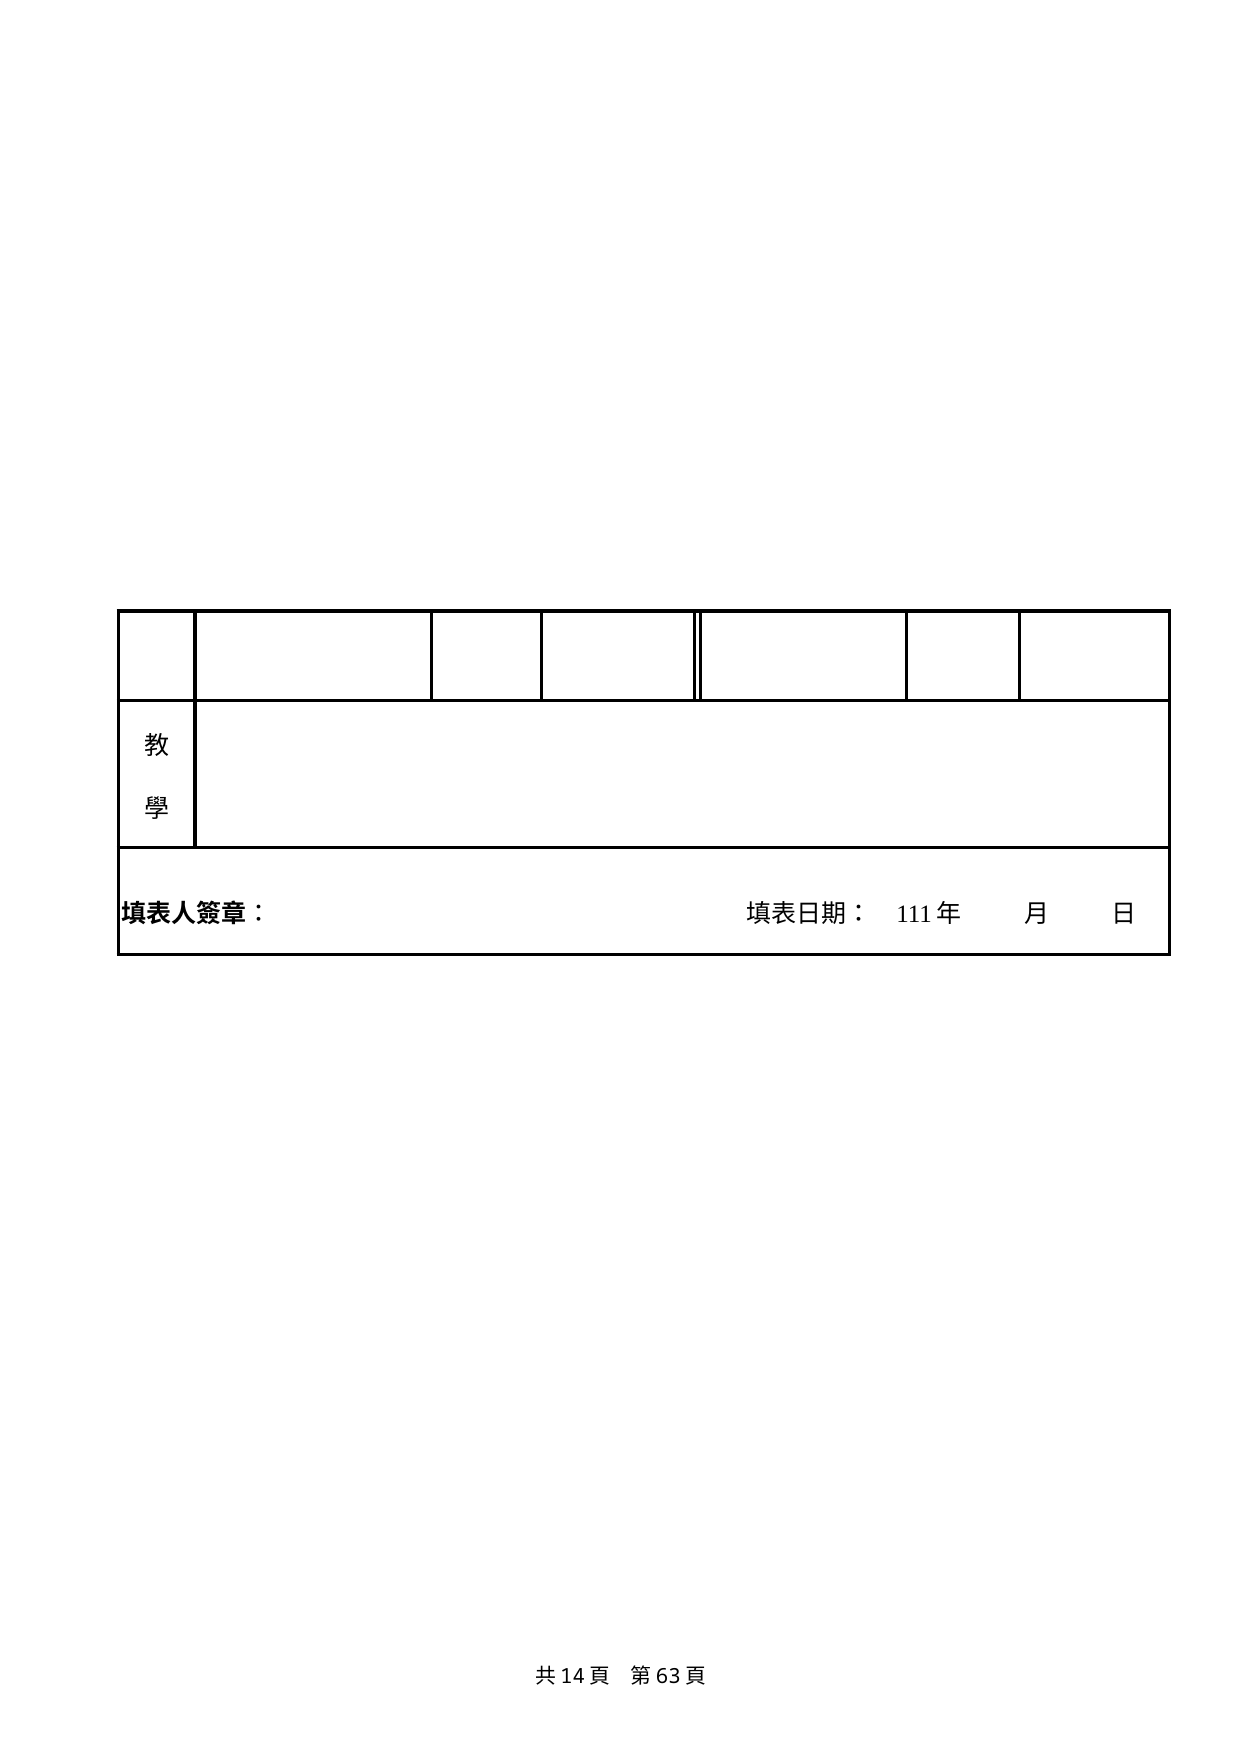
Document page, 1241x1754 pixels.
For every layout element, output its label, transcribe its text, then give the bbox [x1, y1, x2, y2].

table_cell [543, 613, 693, 699]
table_cell [197, 613, 430, 699]
table_cell [1021, 613, 1168, 699]
table_cell 教 學 專 長 [120, 702, 193, 846]
table_cell 填表人簽章： 填表日期： 111年 月 日 [120, 849, 1168, 953]
table_cell [433, 613, 540, 699]
table_cell [197, 702, 1168, 846]
table_cell [908, 613, 1018, 699]
table_cell 經 歷 [120, 613, 193, 699]
table_cell [702, 613, 905, 699]
